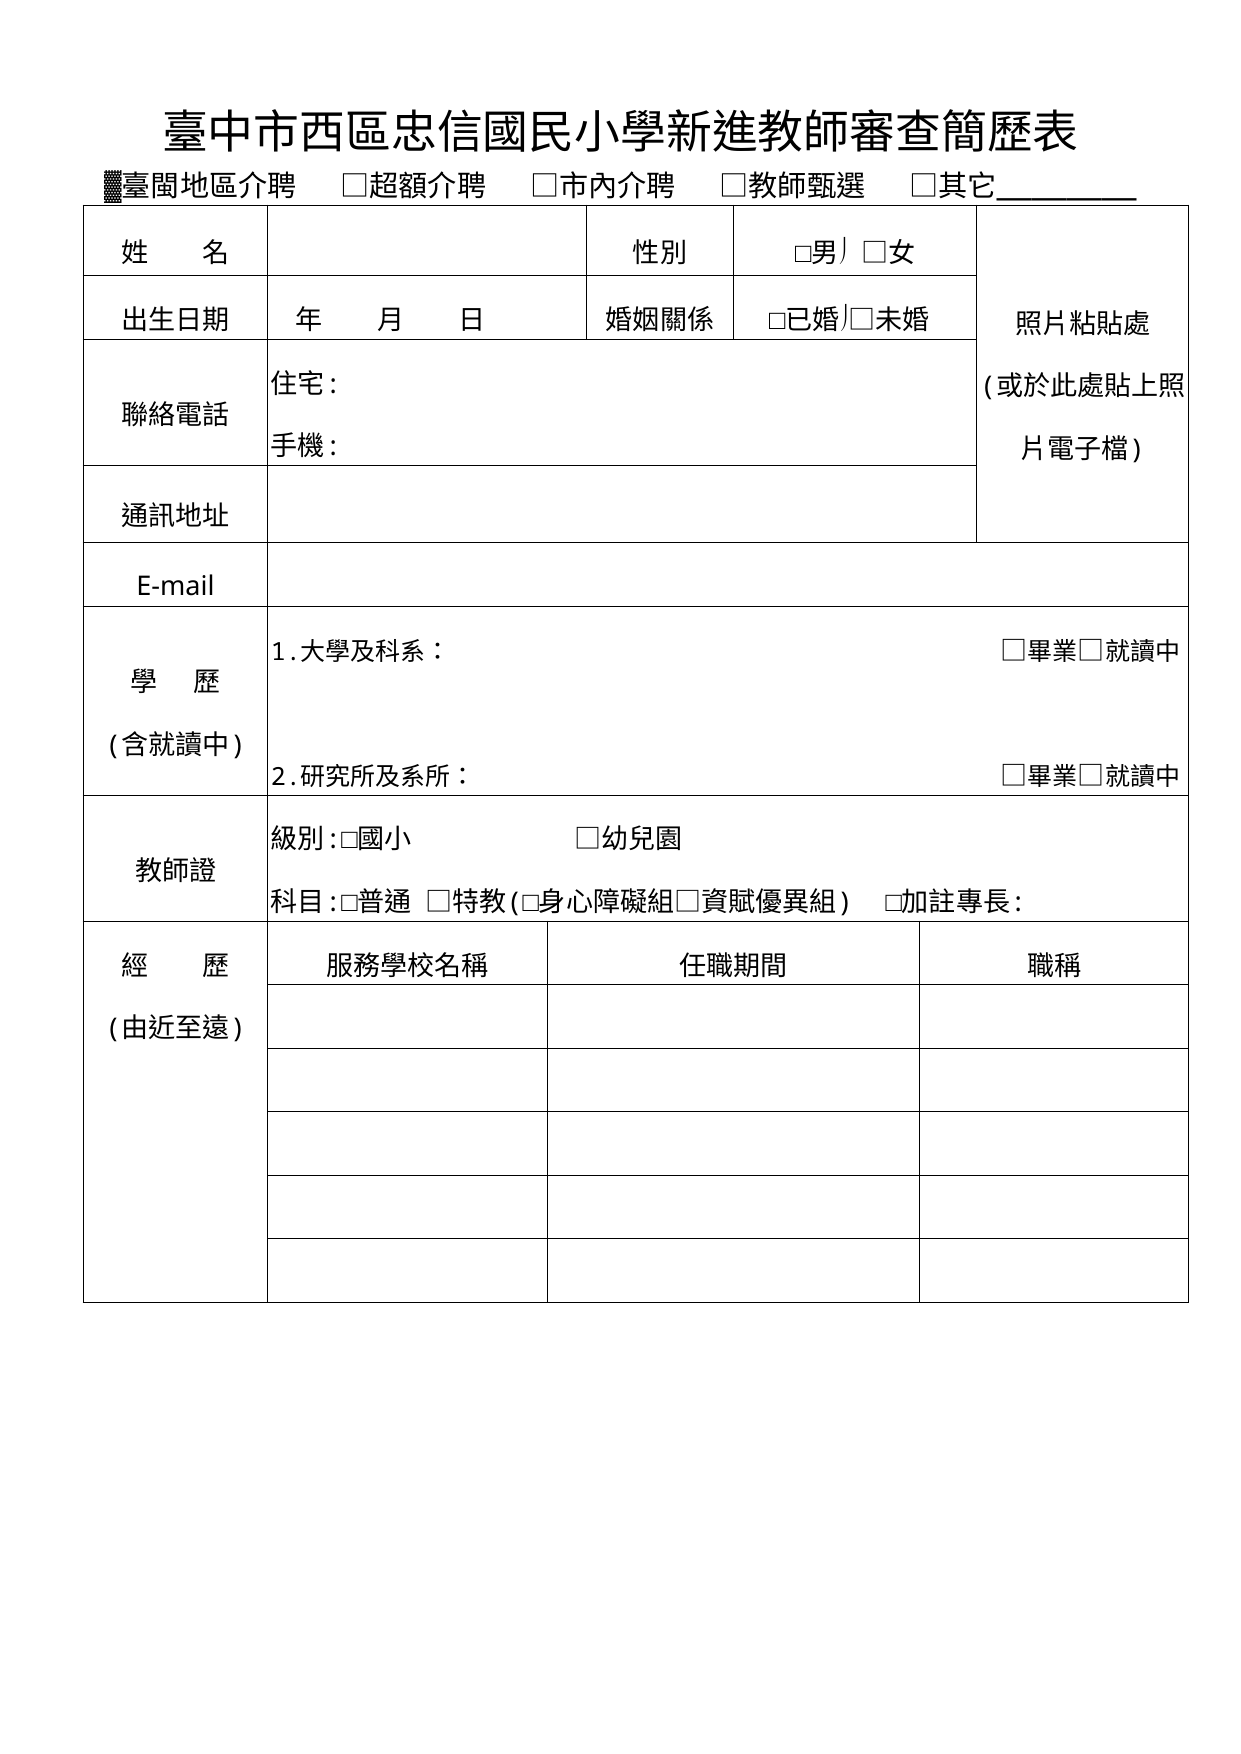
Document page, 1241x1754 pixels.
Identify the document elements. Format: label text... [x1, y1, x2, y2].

table_cell [268, 543, 1188, 606]
table_cell 經 歷 (由近至遠) [84, 922, 267, 1302]
table_cell [920, 1176, 1188, 1238]
table_cell [548, 1176, 919, 1238]
table_cell 婚姻關係 [587, 276, 733, 338]
table_cell 出生日期 [84, 276, 267, 338]
table_cell 聯絡電話 [84, 340, 267, 464]
table_cell [268, 1049, 547, 1111]
table_header □男 □女 [734, 206, 976, 275]
table_cell [920, 985, 1188, 1048]
table_cell 住宅: 手機: [268, 340, 976, 464]
table_cell 職稱 [920, 922, 1188, 984]
table_cell 1.大學及科系： □畢業□就讀中 2.研究所及系所： □畢業□就讀中 [268, 607, 1188, 794]
table_cell [548, 1112, 919, 1175]
text 臺中市西區忠信國民小學新進教師審查簡歷表 [89, 96, 1152, 162]
table_cell 服務學校名稱 [268, 922, 547, 984]
table_cell [268, 466, 976, 542]
table_header 性別 [587, 206, 733, 275]
table_cell 年 月 日 [268, 276, 586, 338]
table_cell 教師證 [84, 796, 267, 921]
table_cell [268, 1239, 547, 1302]
table_cell 學歷 (含就讀中) [84, 607, 267, 794]
table_cell [268, 985, 547, 1048]
table_cell [268, 1112, 547, 1175]
table_cell [920, 1049, 1188, 1111]
table_cell 任職期間 [548, 922, 919, 984]
table_cell 通訊地址 [84, 466, 267, 542]
table_cell [268, 1176, 547, 1238]
table_cell [920, 1239, 1188, 1302]
table_header 照片粘貼處 (或於此處貼上照片電子檔) [977, 206, 1188, 542]
table_cell [920, 1112, 1188, 1175]
table_cell [548, 985, 919, 1048]
table_header [268, 206, 586, 275]
table_cell 級別:□國小 □幼兒園 科目:□普通 □特教(□身心障礙組□資賦優異組) □加註專長: [268, 796, 1188, 921]
text ▓臺閩地區介聘 □超額介聘 □市內介聘 □教師甄選 □其它________ [89, 162, 1152, 204]
table_cell [548, 1049, 919, 1111]
table_cell [548, 1239, 919, 1302]
table_header 姓 名 [84, 206, 267, 275]
table_cell E-mail [84, 543, 267, 606]
table_cell □已婚□未婚 [734, 276, 976, 338]
